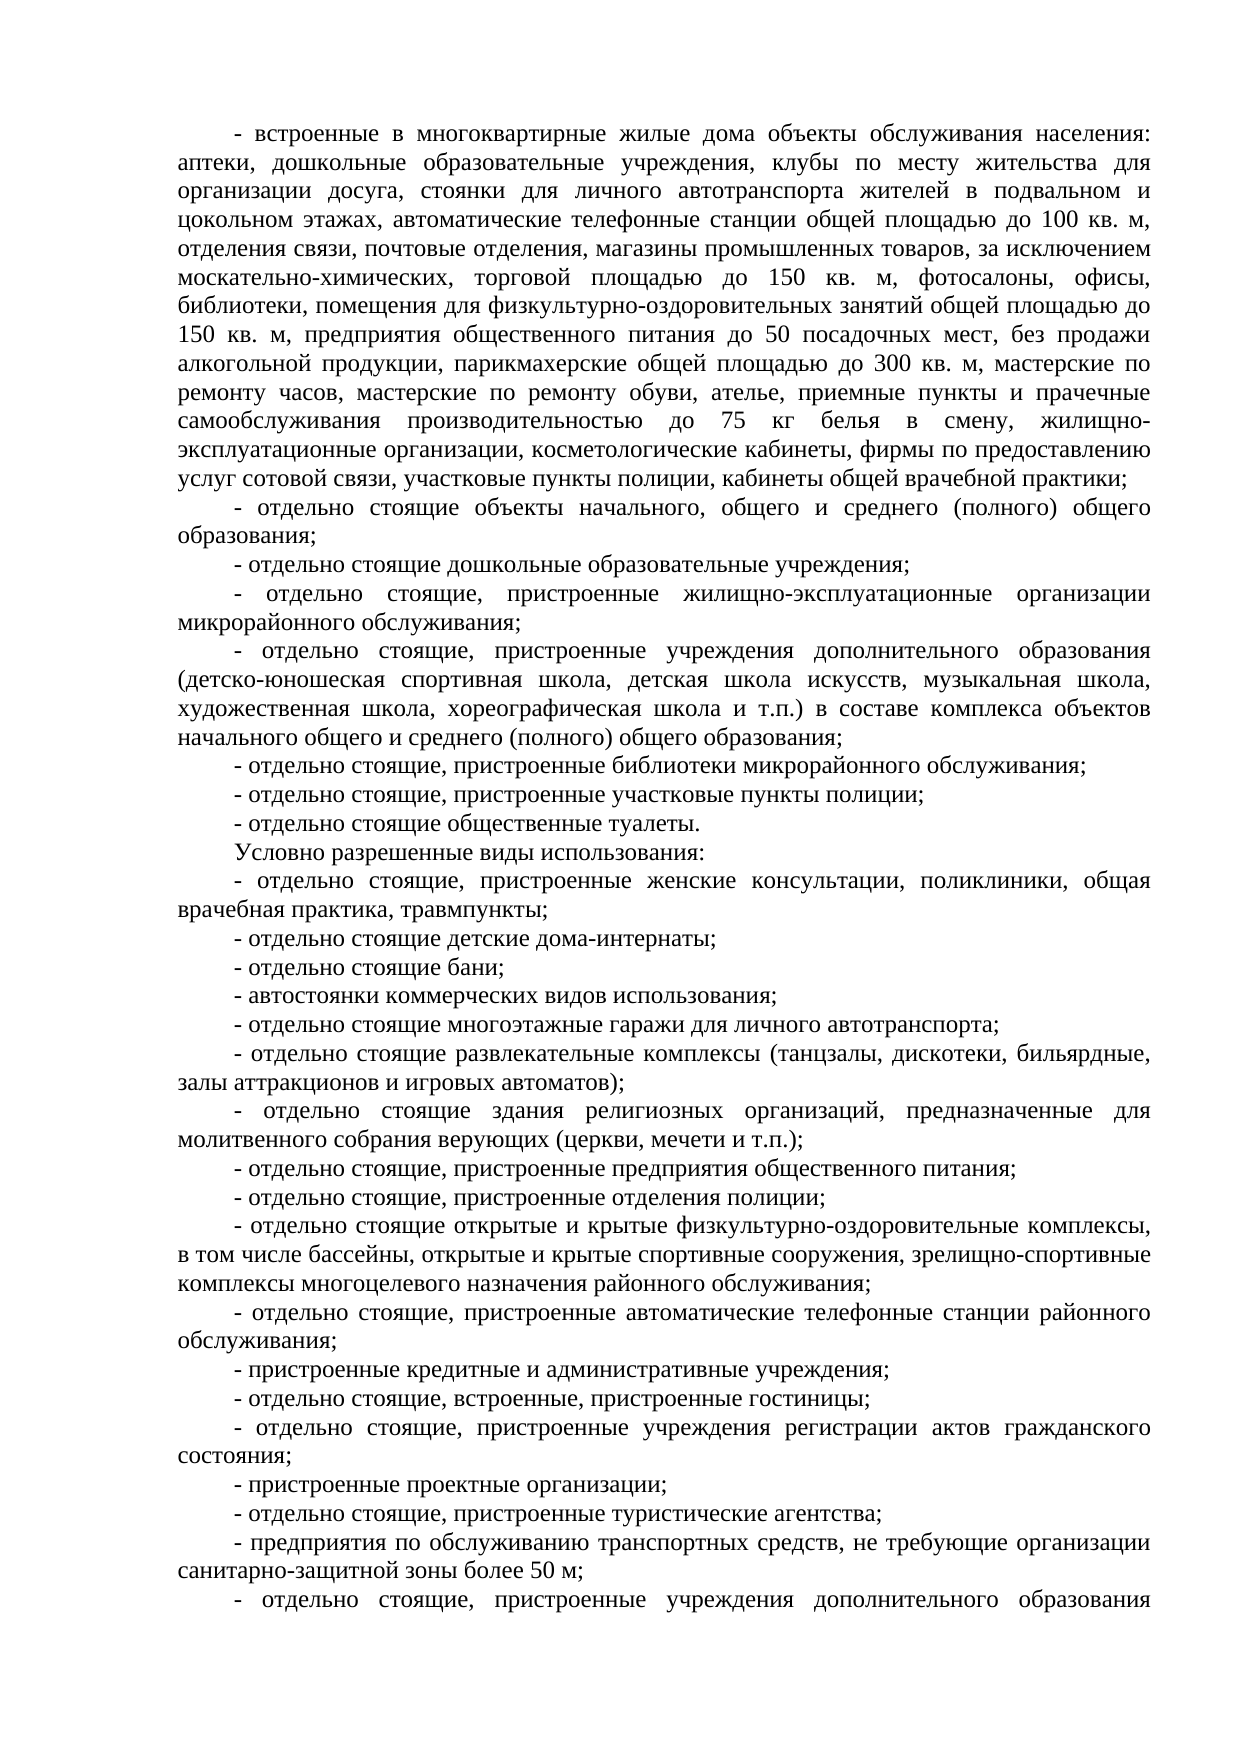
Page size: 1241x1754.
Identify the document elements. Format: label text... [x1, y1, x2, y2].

text - отдельно стоящие развлекательные комплексы (танцзалы, дискотеки, бильярдные, залы аттракционов и игровых автоматов); [177, 1038, 1152, 1096]
text - отдельно стоящие, пристроенные предприятия общественного питания; [177, 1153, 1152, 1182]
text - отдельно стоящие, пристроенные участковые пункты полиции; [177, 779, 1152, 808]
text - отдельно стоящие, пристроенные жилищно-эксплуатационные организации микрорайонного обслуживания; [177, 578, 1152, 636]
text - пристроенные проектные организации; [177, 1469, 1152, 1498]
text - отдельно стоящие общественные туалеты. [177, 808, 1152, 837]
text - отдельно стоящие, пристроенные учреждения дополнительного образования [177, 1584, 1152, 1613]
text - отдельно стоящие, пристроенные учреждения дополнительного образования (детско-юношеская спортивная школа, детская школа искусств, музыкальная школа, художественная школа, хореографическая школа и т.п.) в составе комплекса объектов начального общего и среднего (полного) общего образования; [177, 636, 1152, 751]
text - отдельно стоящие, встроенные, пристроенные гостиницы; [177, 1383, 1152, 1412]
text - отдельно стоящие объекты начального, общего и среднего (полного) общего образования; [177, 492, 1152, 549]
text - встроенные в многоквартирные жилые дома объекты обслуживания населения: аптеки, дошкольные образовательные учреждения, клубы по месту жительства для организации досуга, стоянки для личного автотранспорта жителей в подвальном и цокольном этажах, автоматические телефонные станции общей площадью до 100 кв. м, отделения связи, почтовые отделения, магазины промышленных товаров, за исключением москательно-химических, торговой площадью до 150 кв. м, фотосалоны, офисы, библиотеки, помещения для физкультурно-оздоровительных занятий общей площадью до 150 кв. м, предприятия общественного питания до 50 посадочных мест, без продажи алкогольной продукции, парикмахерские общей площадью до 300 кв. м, мастерские по ремонту часов, мастерские по ремонту обуви, ателье, приемные пункты и прачечные самообслуживания производительностью до 75 кг белья в смену, жилищно-эксплуатационные организации, косметологические кабинеты, фирмы по предоставлению услуг сотовой связи, участковые пункты полиции, кабинеты общей врачебной практики; [177, 118, 1152, 492]
text - предприятия по обслуживанию транспортных средств, не требующие организации санитарно-защитной зоны более 50 м; [177, 1527, 1152, 1584]
text - отдельно стоящие, пристроенные учреждения регистрации актов гражданского состояния; [177, 1412, 1152, 1469]
text Условно разрешенные виды использования: [177, 837, 1152, 866]
text - отдельно стоящие открытые и крытые физкультурно-оздоровительные комплексы, в том числе бассейны, открытые и крытые спортивные сооружения, зрелищно-спортивные комплексы многоцелевого назначения районного обслуживания; [177, 1211, 1152, 1297]
text - пристроенные кредитные и административные учреждения; [177, 1354, 1152, 1383]
text - отдельно стоящие бани; [177, 952, 1152, 981]
text - отдельно стоящие, пристроенные автоматические телефонные станции районного обслуживания; [177, 1297, 1152, 1354]
text - отдельно стоящие, пристроенные туристические агентства; [177, 1498, 1152, 1527]
text - автостоянки коммерческих видов использования; [177, 981, 1152, 1009]
text - отдельно стоящие многоэтажные гаражи для личного автотранспорта; [177, 1009, 1152, 1038]
text - отдельно стоящие, пристроенные женские консультации, поликлиники, общая врачебная практика, травмпункты; [177, 866, 1152, 923]
text - отдельно стоящие дошкольные образовательные учреждения; [177, 549, 1152, 578]
text - отдельно стоящие детские дома-интернаты; [177, 923, 1152, 952]
text - отдельно стоящие, пристроенные отделения полиции; [177, 1182, 1152, 1211]
text - отдельно стоящие, пристроенные библиотеки микрорайонного обслуживания; [177, 751, 1152, 779]
text - отдельно стоящие здания религиозных организаций, предназначенные для молитвенного собрания верующих (церкви, мечети и т.п.); [177, 1096, 1152, 1153]
